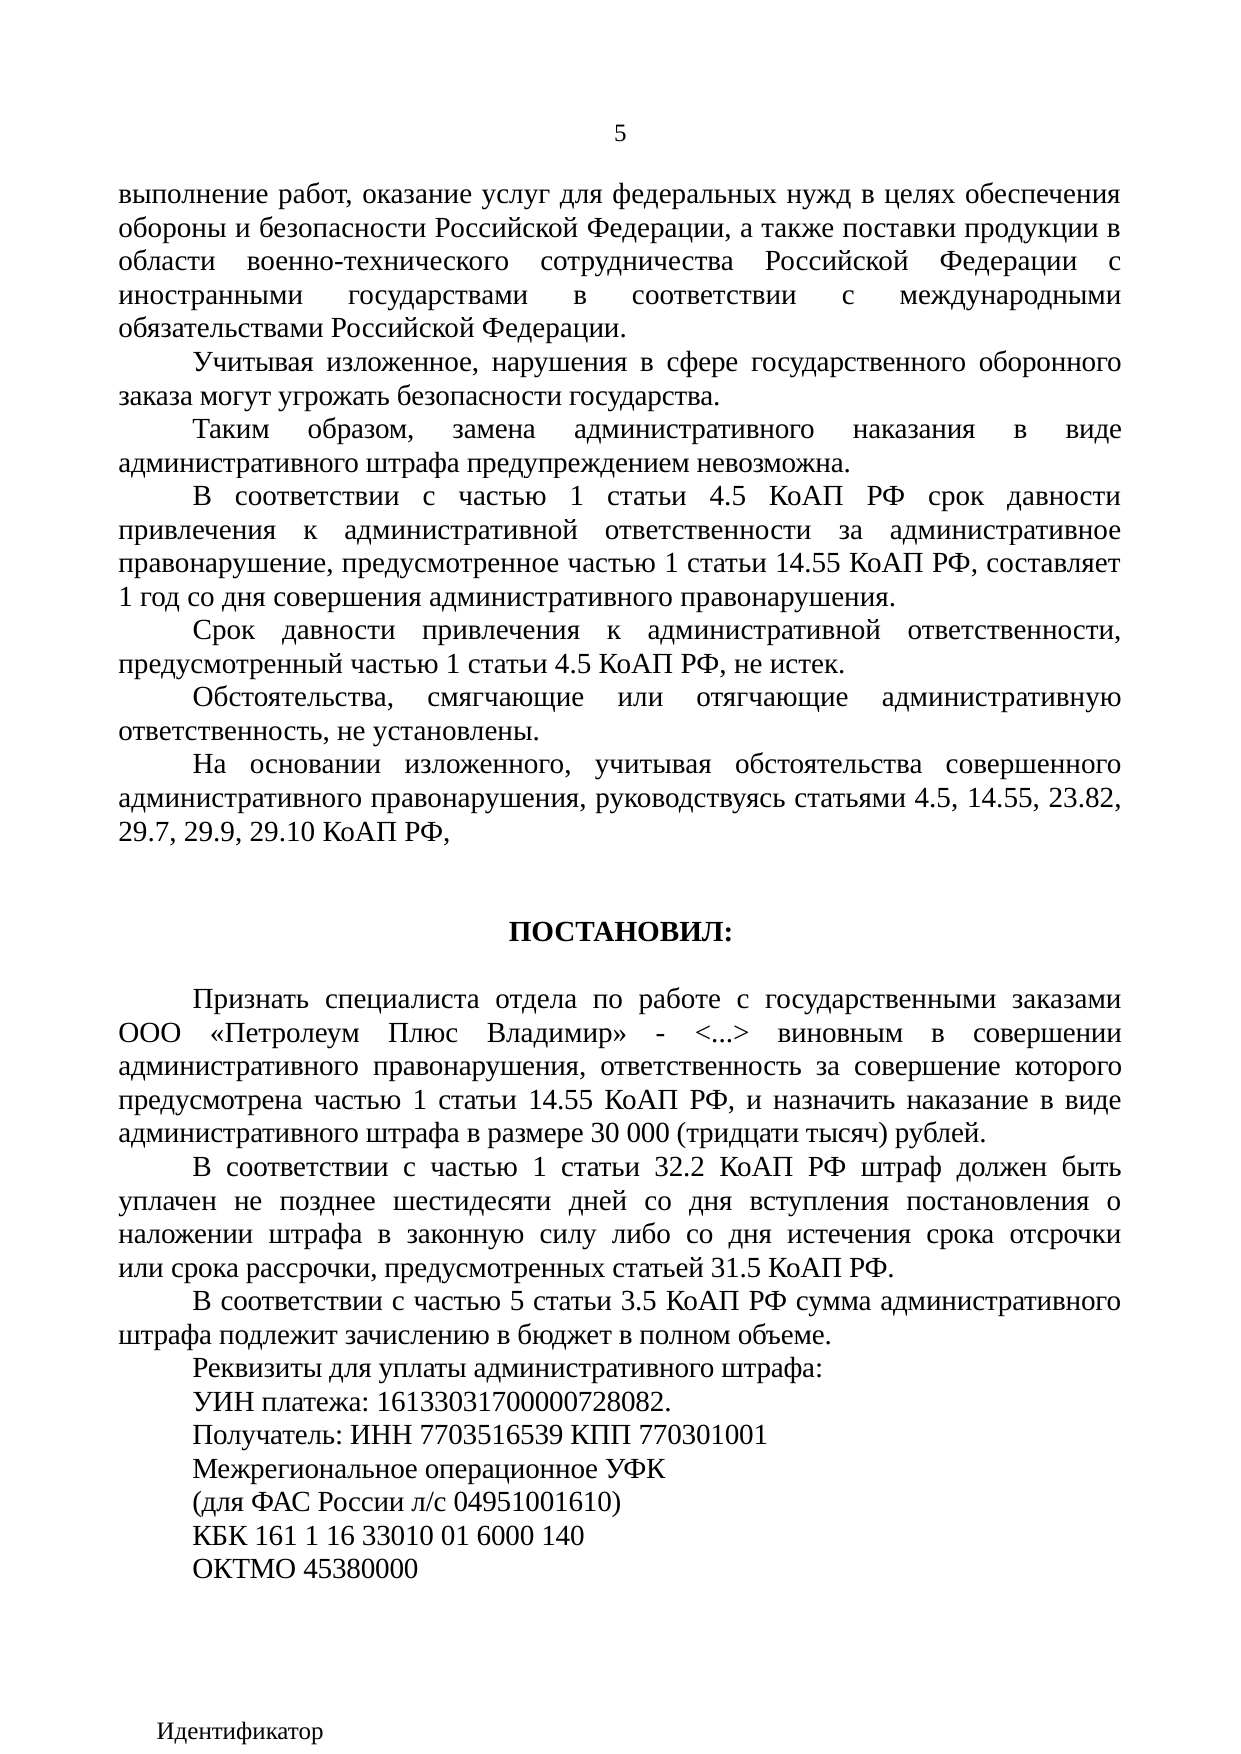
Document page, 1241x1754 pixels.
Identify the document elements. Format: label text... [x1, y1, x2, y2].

text УИН платежа: 16133031700000728082. [118, 1384, 1122, 1417]
text В соответствии с частью 1 статьи 32.2 КоАП РФ штраф должен быть уплачен не позднее шестидесяти дней со дня вступления постановления о наложении штрафа в законную силу либо со дня истечения срока отсрочки или срока рассрочки, предусмотренных статьей 31.5 КоАП РФ. [118, 1149, 1122, 1283]
text ОКТМО 45380000 [118, 1552, 1122, 1585]
text (для ФАС России л/с 04951001610) [118, 1484, 1122, 1518]
text Таким образом, замена административного наказания в виде административного штрафа предупреждением невозможна. [118, 411, 1122, 478]
text В соответствии с частью 5 статьи 3.5 КоАП РФ сумма административного штрафа подлежит зачислению в бюджет в полном объеме. [118, 1283, 1122, 1350]
text Межрегиональное операционное УФК [118, 1451, 1122, 1484]
text выполнение работ, оказание услуг для федеральных нужд в целях обеспечения обороны и безопасности Российской Федерации, а также поставки продукции в области военно-технического сотрудничества Российской Федерации с иностранными государствами в соответствии с международными обязательствами Российской Федерации. [118, 176, 1122, 344]
text ПОСТАНОВИЛ: [118, 914, 1122, 948]
text На основании изложенного, учитывая обстоятельства совершенного административного правонарушения, руководствуясь статьями 4.5, 14.55, 23.82, 29.7, 29.9, 29.10 КоАП РФ, [118, 747, 1122, 847]
text Обстоятельства, смягчающие или отягчающие административную ответственность, не установлены. [118, 679, 1122, 747]
text Получатель: ИНН 7703516539 КПП 770301001 [118, 1417, 1122, 1451]
text В соответствии с частью 1 статьи 4.5 КоАП РФ срок давности привлечения к административной ответственности за административное правонарушение, предусмотренное частью 1 статьи 14.55 КоАП РФ, составляет 1 год со дня совершения административного правонарушения. [118, 478, 1122, 612]
text КБК 161 1 16 33010 01 6000 140 [118, 1518, 1122, 1552]
text Признать специалиста отдела по работе с государственными заказами ООО «Петролеум Плюс Владимир» - <...> виновным в совершении административного правонарушения, ответственность за совершение которого предусмотрена частью 1 статьи 14.55 КоАП РФ, и назначить наказание в виде административного штрафа в размере 30 000 (тридцати тысяч) рублей. [118, 981, 1122, 1149]
text Реквизиты для уплаты административного штрафа: [118, 1350, 1122, 1384]
text Учитывая изложенное, нарушения в сфере государственного оборонного заказа могут угрожать безопасности государства. [118, 344, 1122, 411]
text Срок давности привлечения к административной ответственности, предусмотренный частью 1 статьи 4.5 КоАП РФ, не истек. [118, 612, 1122, 679]
